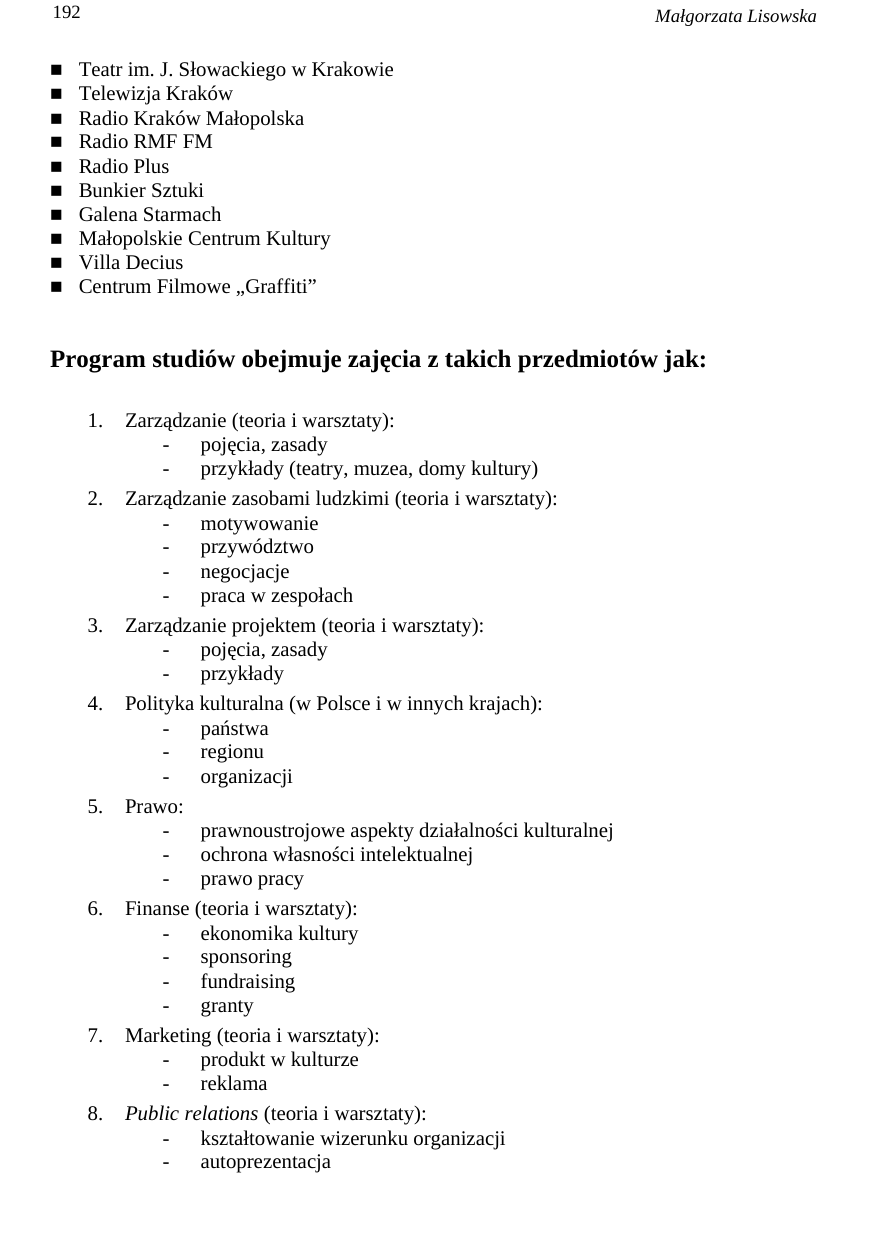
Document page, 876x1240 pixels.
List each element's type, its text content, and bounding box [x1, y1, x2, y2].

list Zarządzanie zasobami ludzkimi (teoria i warsztaty): [50, 486, 826, 510]
list negocjacje [162, 558, 826, 583]
list regionu [162, 739, 826, 763]
list Villa Decius [50, 250, 826, 274]
subtitle Program studiów obejmuje zajęcia z takich przedmiotów jak: [50, 344, 826, 372]
list fundraising [162, 968, 826, 993]
list reklama [162, 1071, 826, 1095]
list Radio Plus [50, 153, 826, 178]
list organizacji [162, 763, 826, 788]
list Zarządzanie (teoria i warsztaty): [50, 408, 826, 432]
list Marketing (teoria i warsztaty): [50, 1023, 826, 1047]
list państwa [162, 715, 826, 739]
list praca w zespołach [162, 583, 826, 607]
list przykłady [162, 661, 826, 685]
list Radio Kraków Małopolska [50, 105, 826, 129]
list Polityka kulturalna (w Polsce i w innych krajach): [50, 691, 826, 715]
list prawo pracy [162, 866, 826, 890]
text Małgorzata Lisowska [655, 5, 822, 26]
list Telewizja Kraków [50, 81, 826, 105]
list Centrum Filmowe „Graffiti” [50, 274, 826, 298]
list granty [162, 993, 826, 1017]
list pojęcia, zasady [162, 637, 826, 661]
list motywowanie [162, 510, 826, 534]
list kształtowanie wizerunku organizacji [162, 1125, 826, 1149]
list produkt w kulturze [162, 1047, 826, 1071]
list Teatr im. J. Słowackiego w Krakowie [50, 57, 826, 81]
list przykłady (teatry, muzea, domy kultury) [162, 456, 826, 480]
list Małopolskie Centrum Kultury [50, 226, 826, 250]
list sponsoring [162, 944, 826, 968]
list Public relations (teoria i warsztaty): [50, 1101, 826, 1125]
list ekonomika kultury [162, 920, 826, 944]
text 192 [52, 1, 83, 22]
list pojęcia, zasady [162, 432, 826, 456]
list ochrona własności intelektualnej [162, 842, 826, 866]
list Finanse (teoria i warsztaty): [50, 896, 826, 920]
list autoprezentacja [162, 1149, 826, 1173]
list Radio RMF FM [50, 129, 826, 153]
list Prawo: [50, 794, 826, 818]
list prawnoustrojowe aspekty działalności kulturalnej [162, 818, 826, 842]
list Bunkier Sztuki [50, 178, 826, 202]
list Galena Starmach [50, 202, 826, 226]
list Zarządzanie projektem (teoria i warsztaty): [50, 613, 826, 637]
list przywództwo [162, 534, 826, 558]
